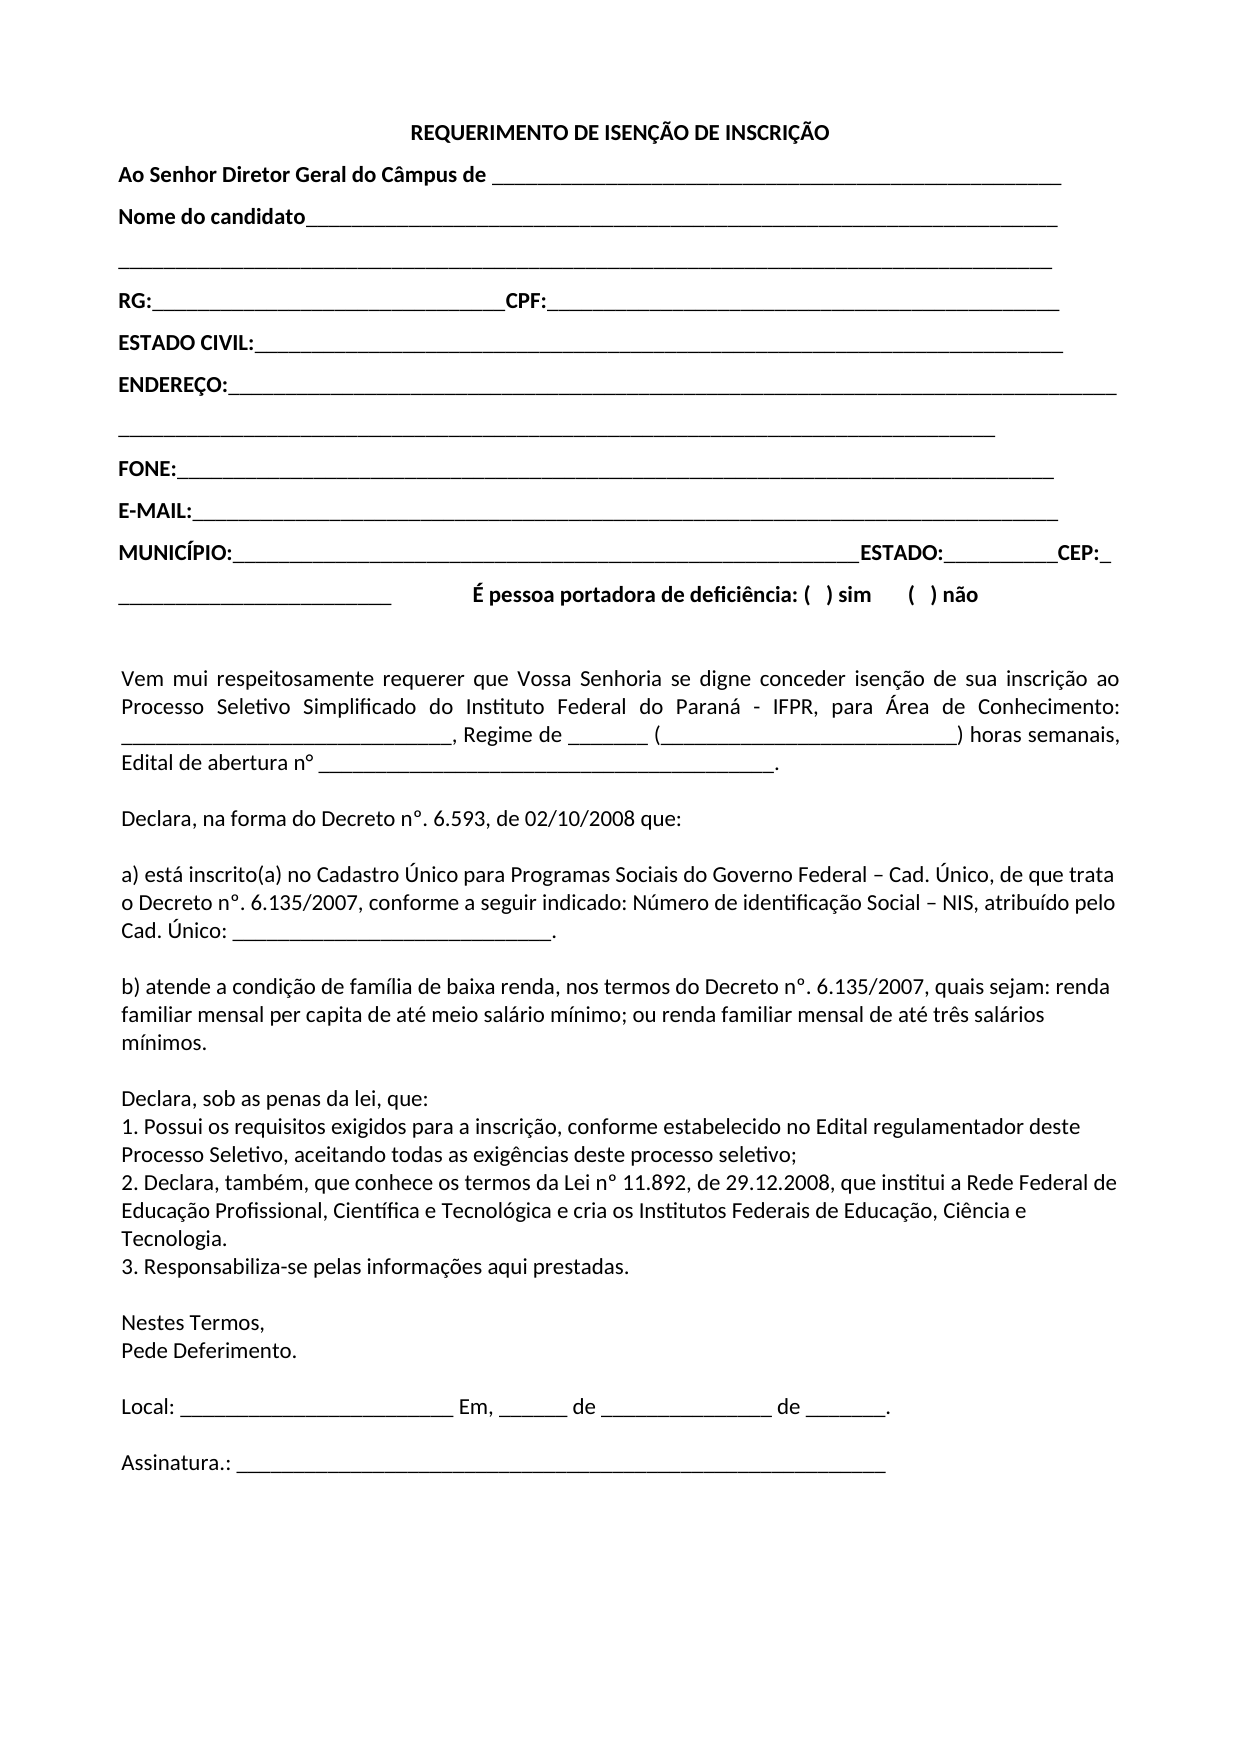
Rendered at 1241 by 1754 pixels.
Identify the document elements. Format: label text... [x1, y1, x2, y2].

text Local: ________________________ Em, ______ de _______________ de _______. [121, 1392, 1122, 1420]
text Declara, na forma do Decreto nº. 6.593, de 02/10/2008 que: [121, 804, 1122, 832]
text Nome do candidato__________________________________________________________________ [118, 202, 1122, 230]
text RG:_______________________________CPF:_____________________________________________ [118, 286, 1122, 314]
text ESTADO CIVIL:_______________________________________________________________________ [118, 328, 1122, 356]
text Declara, sob as penas da lei, que: [121, 1084, 1122, 1112]
text __________________________________________________________________________________ [118, 244, 1122, 272]
text FONE:_____________________________________________________________________________ [118, 454, 1122, 482]
text Pede Deferimento. [121, 1336, 1122, 1364]
text 1. Possui os requisitos exigidos para a inscrição, conforme estabelecido no Edital regulamentador deste Processo Seletivo, aceitando todas as exigências deste processo seletivo; [121, 1112, 1122, 1168]
text Vem mui respeitosamente requerer que Vossa Senhoria se digne conceder isenção de sua inscrição ao Processo Seletivo Simplificado do Instituto Federal do Paraná - IFPR, para Área de Conhecimento: _____________________________, Regime de _______ (__________________________) horas semanais, Edital de abertura n° ________________________________________. [121, 664, 1122, 776]
text ENDEREÇO:___________________________________________________________________________________________________________________________________________________________ [118, 370, 1122, 440]
text Assinatura.: _________________________________________________________ [121, 1448, 1122, 1476]
text 3. Responsabiliza-se pelas informações aqui prestadas. [121, 1252, 1122, 1280]
text E-MAIL:____________________________________________________________________________ [118, 496, 1122, 524]
text MUNICÍPIO:_______________________________________________________ESTADO:__________CEP:_________________________ É pessoa portadora de deficiência: ( ) sim ( ) não [118, 538, 1122, 608]
text 2. Declara, também, que conhece os termos da Lei nº 11.892, de 29.12.2008, que institui a Rede Federal de Educação Profissional, Científica e Tecnológica e cria os Institutos Federais de Educação, Ciência e Tecnologia. [121, 1168, 1122, 1252]
text Ao Senhor Diretor Geral do Câmpus de __________________________________________________ [118, 160, 1122, 188]
text a) está inscrito(a) no Cadastro Único para Programas Sociais do Governo Federal – Cad. Único, de que trata o Decreto nº. 6.135/2007, conforme a seguir indicado: Número de identificação Social – NIS, atribuído pelo Cad. Único: ____________________________. [121, 860, 1122, 944]
text REQUERIMENTO DE ISENÇÃO DE INSCRIÇÃO [118, 118, 1122, 146]
text Nestes Termos, [121, 1308, 1122, 1336]
text b) atende a condição de família de baixa renda, nos termos do Decreto nº. 6.135/2007, quais sejam: renda familiar mensal per capita de até meio salário mínimo; ou renda familiar mensal de até três salários mínimos. [121, 972, 1122, 1056]
